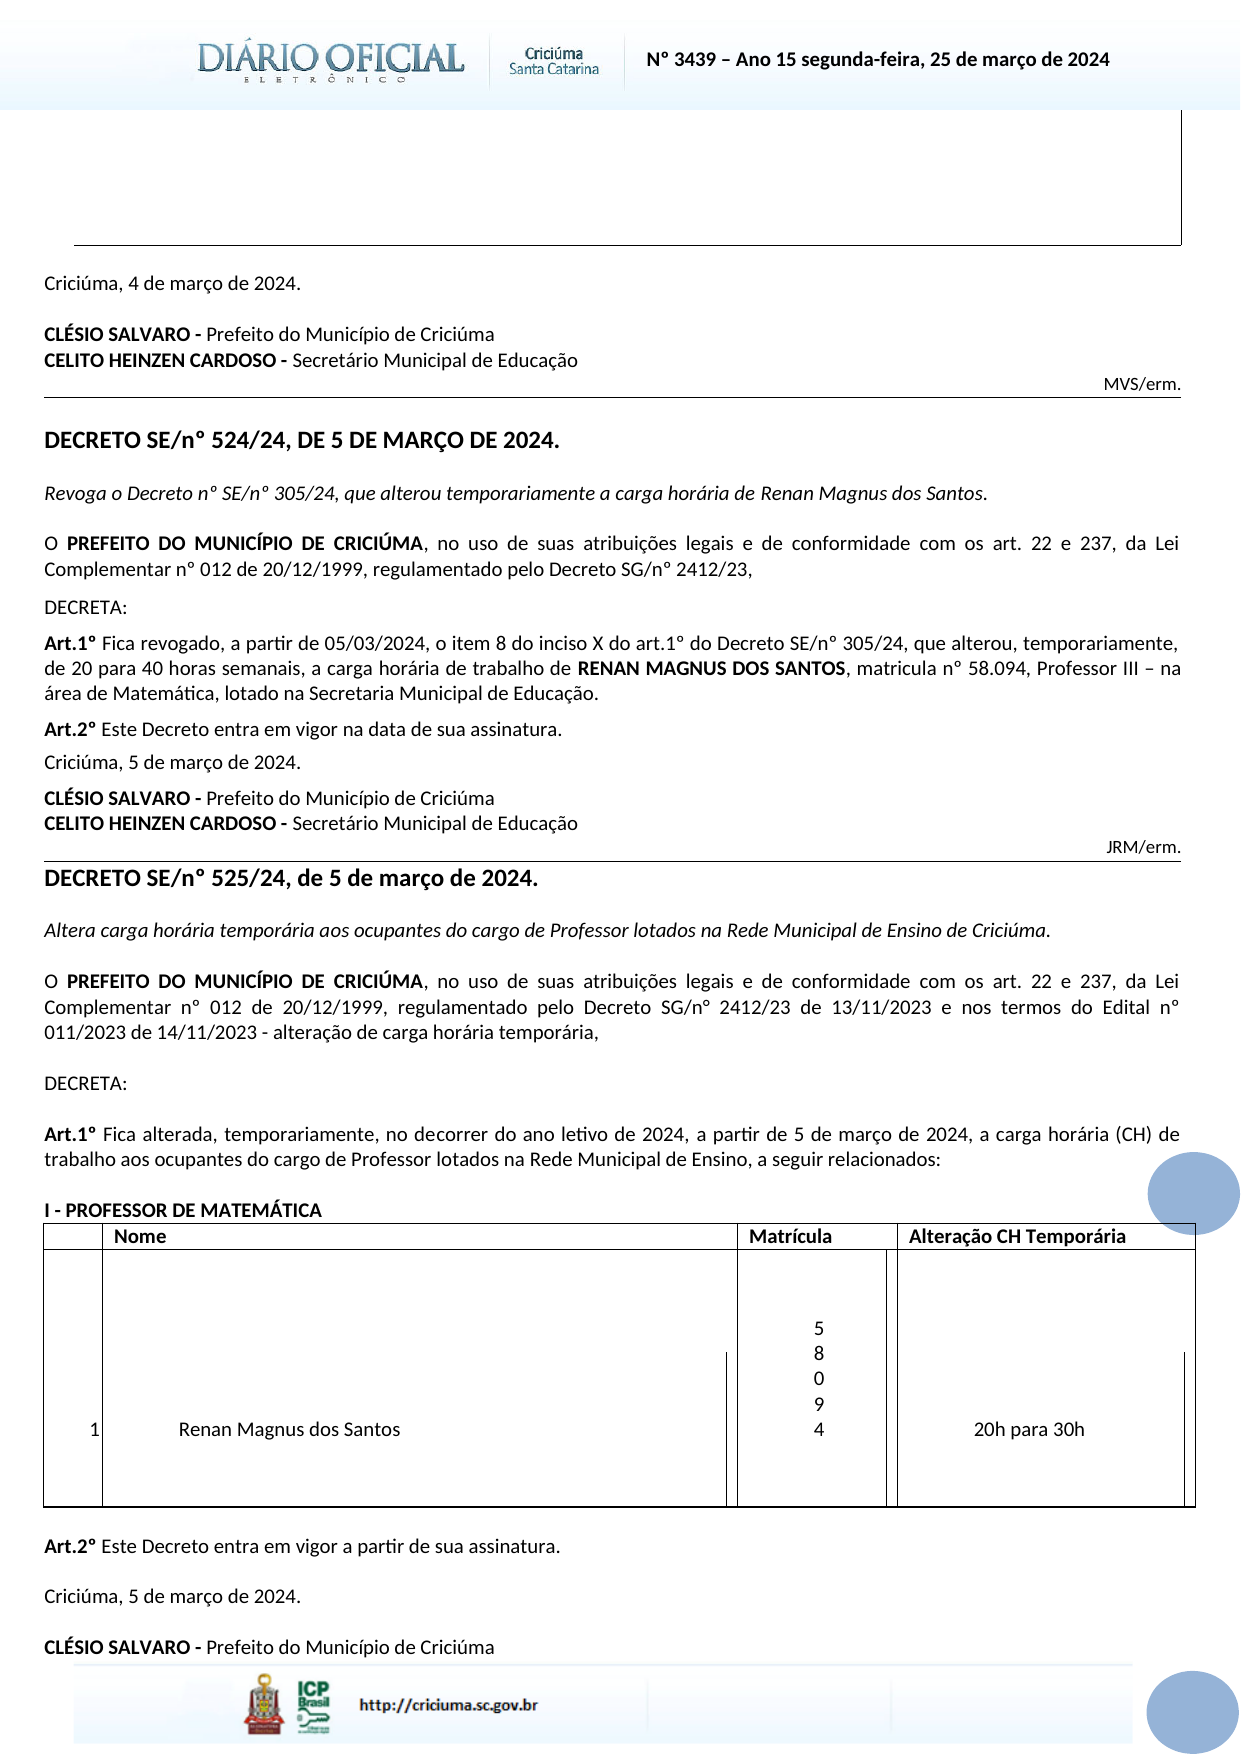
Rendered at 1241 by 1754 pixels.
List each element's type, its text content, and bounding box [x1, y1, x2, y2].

text O PREFEITO DO MUNICÍPIO DE CRICIÚMA, no uso de suas atribuições legais e de conformidade com os art. 22 e 237, da Lei Complementar nº 012 de 20/12/1999, regulamentado pelo Decreto SG/n° 2412/23 de 13/11/2023 e nos termos do Edital nº 011/2023 de 14/11/2023 - alteração de carga horária temporária, [44, 968, 1181, 1045]
text Revoga o Decreto nº SE/nº 305/24, que alterou temporariamente a carga horária de Renan Magnus dos Santos. [44, 480, 1181, 505]
text Art.1º Fica alterada, temporariamente, no decorrer do ano letivo de 2024, a partir de 5 de março de 2024, a carga horária (CH) de trabalho aos ocupantes do cargo de Professor lotados na Rede Municipal de Ensino, a seguir relacionados: [44, 1121, 1181, 1172]
table_cell [887, 1250, 897, 1506]
text JRM/erm. [44, 836, 1181, 861]
text I - PROFESSOR DE MATEMÁTICA [44, 1197, 1160, 1223]
table_header Matrícula [738, 1224, 897, 1249]
text Art.1º Fica revogado, a partir de 05/03/2024, o item 8 do inciso X do art.1º do Decreto SE/nº 305/24, que alterou, temporariamente, de 20 para 40 horas semanais, a carga horária de trabalho de RENAN MAGNUS DOS SANTOS, matricula nº 58.094, Professor III – na área de Matemática, lotado na Secretaria Municipal de Educação. [44, 630, 1181, 706]
text DECRETO SE/nº 525/24, de 5 de março de 2024. [44, 862, 1181, 892]
table_header [44, 1224, 102, 1249]
table_cell 1 [44, 1250, 102, 1506]
text CELITO HEINZEN CARDOSO - Secretário Municipal de Educação [44, 810, 1181, 836]
table_cell 20h para 30h [898, 1250, 1195, 1506]
text MVS/erm. [44, 372, 1181, 397]
table_header Nome [103, 1224, 737, 1249]
text DECRETA: [44, 594, 1181, 619]
text CLÉSIO SALVARO - Prefeito do Município de Criciúma [44, 321, 1181, 347]
text O PREFEITO DO MUNICÍPIO DE CRICIÚMA, no uso de suas atribuições legais e de conformidade com os art. 22 e 237, da Lei Complementar nº 012 de 20/12/1999, regulamentado pelo Decreto SG/nº 2412/23, [44, 531, 1181, 581]
table_cell 58094 [738, 1250, 886, 1506]
table_header Alteração CH Temporária [898, 1224, 1195, 1249]
text CELITO HEINZEN CARDOSO - Secretário Municipal de Educação [44, 347, 1181, 372]
text Criciúma, 4 de março de 2024. [44, 271, 1181, 296]
text Art.2º Este Decreto entra em vigor a partir de sua assinatura. [44, 1533, 1181, 1558]
table_cell Renan Magnus dos Santos [103, 1250, 737, 1506]
text Art.2º Este Decreto entra em vigor na data de sua assinatura. [44, 716, 1181, 742]
text Criciúma, 5 de março de 2024. [44, 749, 1181, 774]
text Criciúma, 5 de março de 2024. [44, 1584, 1181, 1609]
text DECRETO SE/nº 524/24, DE 5 DE MARÇO DE 2024. [44, 424, 1181, 454]
text CLÉSIO SALVARO - Prefeito do Município de Criciúma [44, 785, 1181, 810]
text DECRETA: [44, 1070, 1181, 1096]
text CLÉSIO SALVARO - Prefeito do Município de Criciúma [44, 1634, 1181, 1660]
text Altera carga horária temporária aos ocupantes do cargo de Professor lotados na Rede Municipal de Ensino de Criciúma. [44, 918, 1181, 943]
